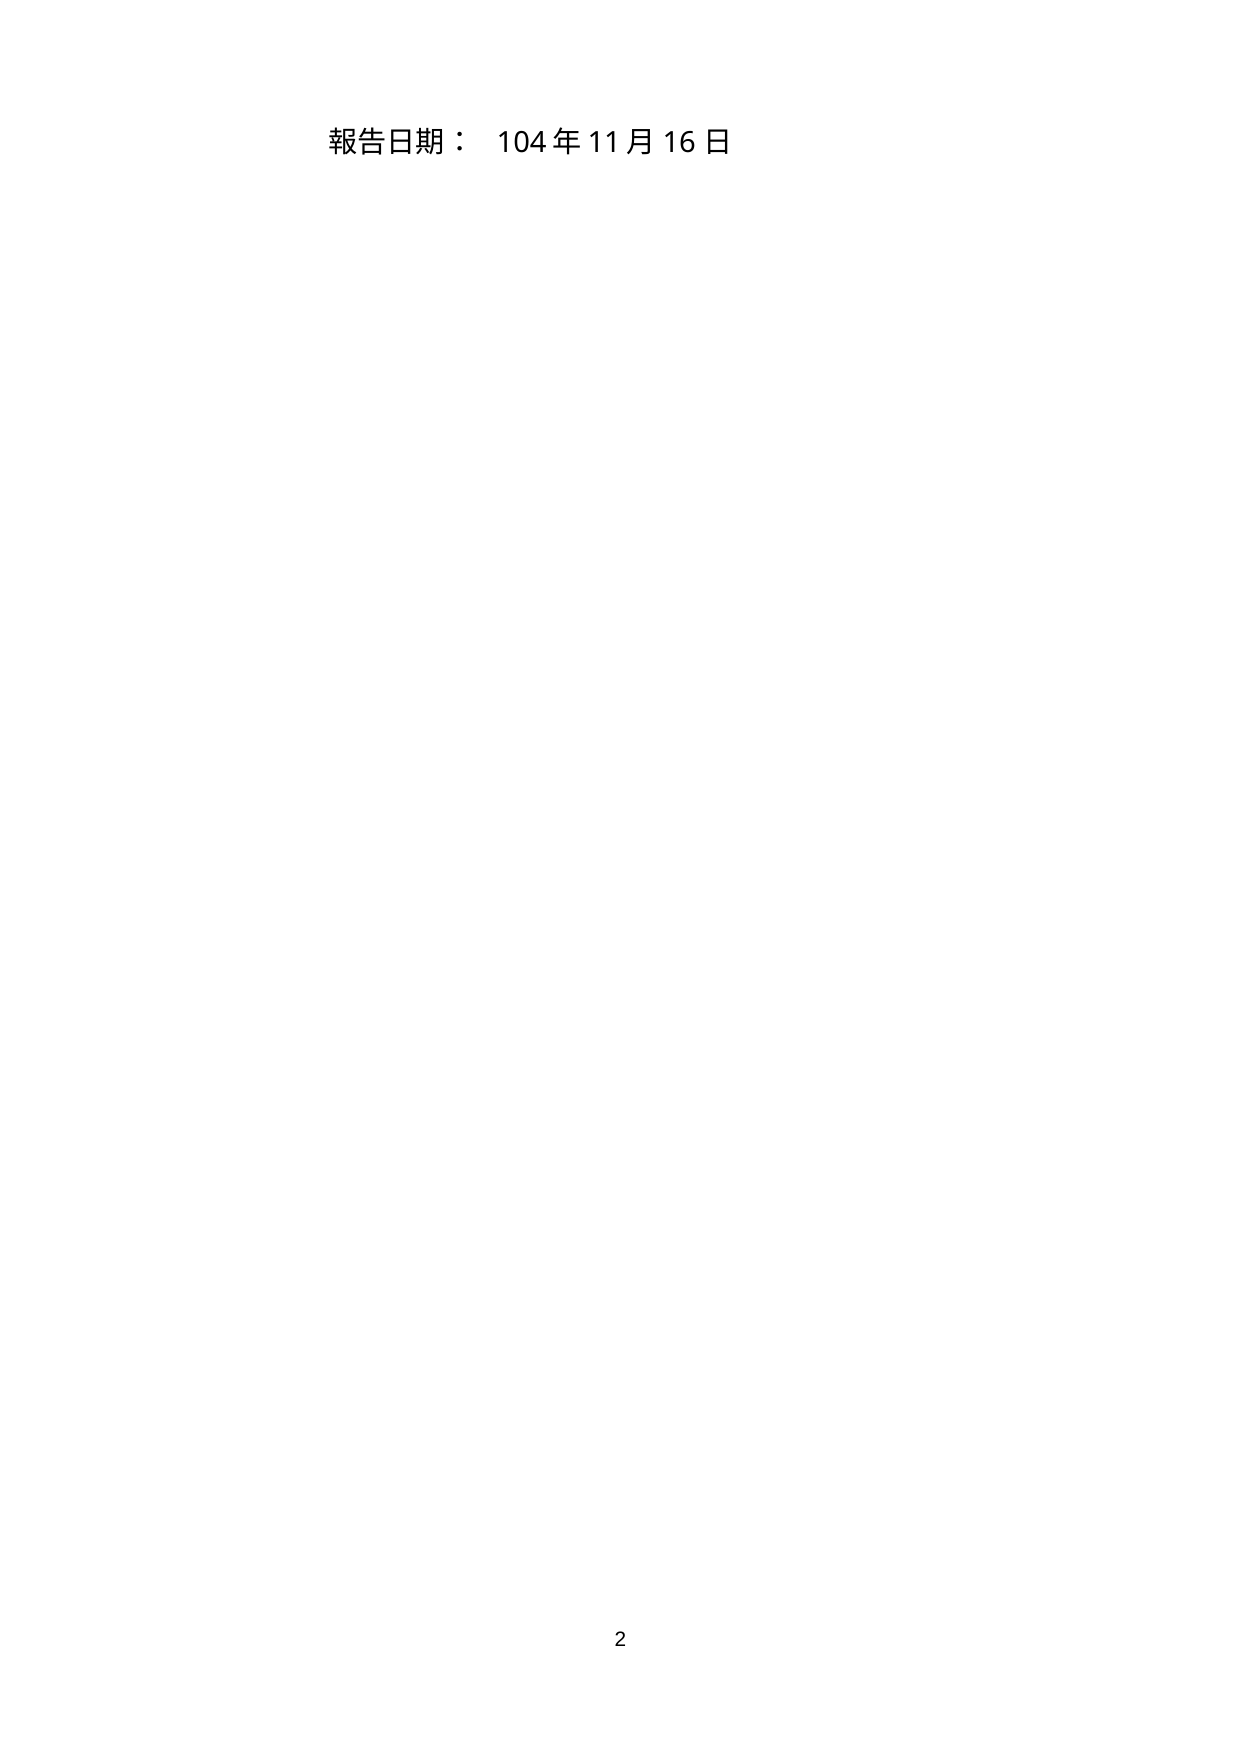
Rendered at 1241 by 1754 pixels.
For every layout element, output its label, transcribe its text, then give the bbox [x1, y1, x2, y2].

table_cell 報告日期： [291, 118, 485, 161]
table_cell 104年11月 16 日 [485, 118, 931, 161]
